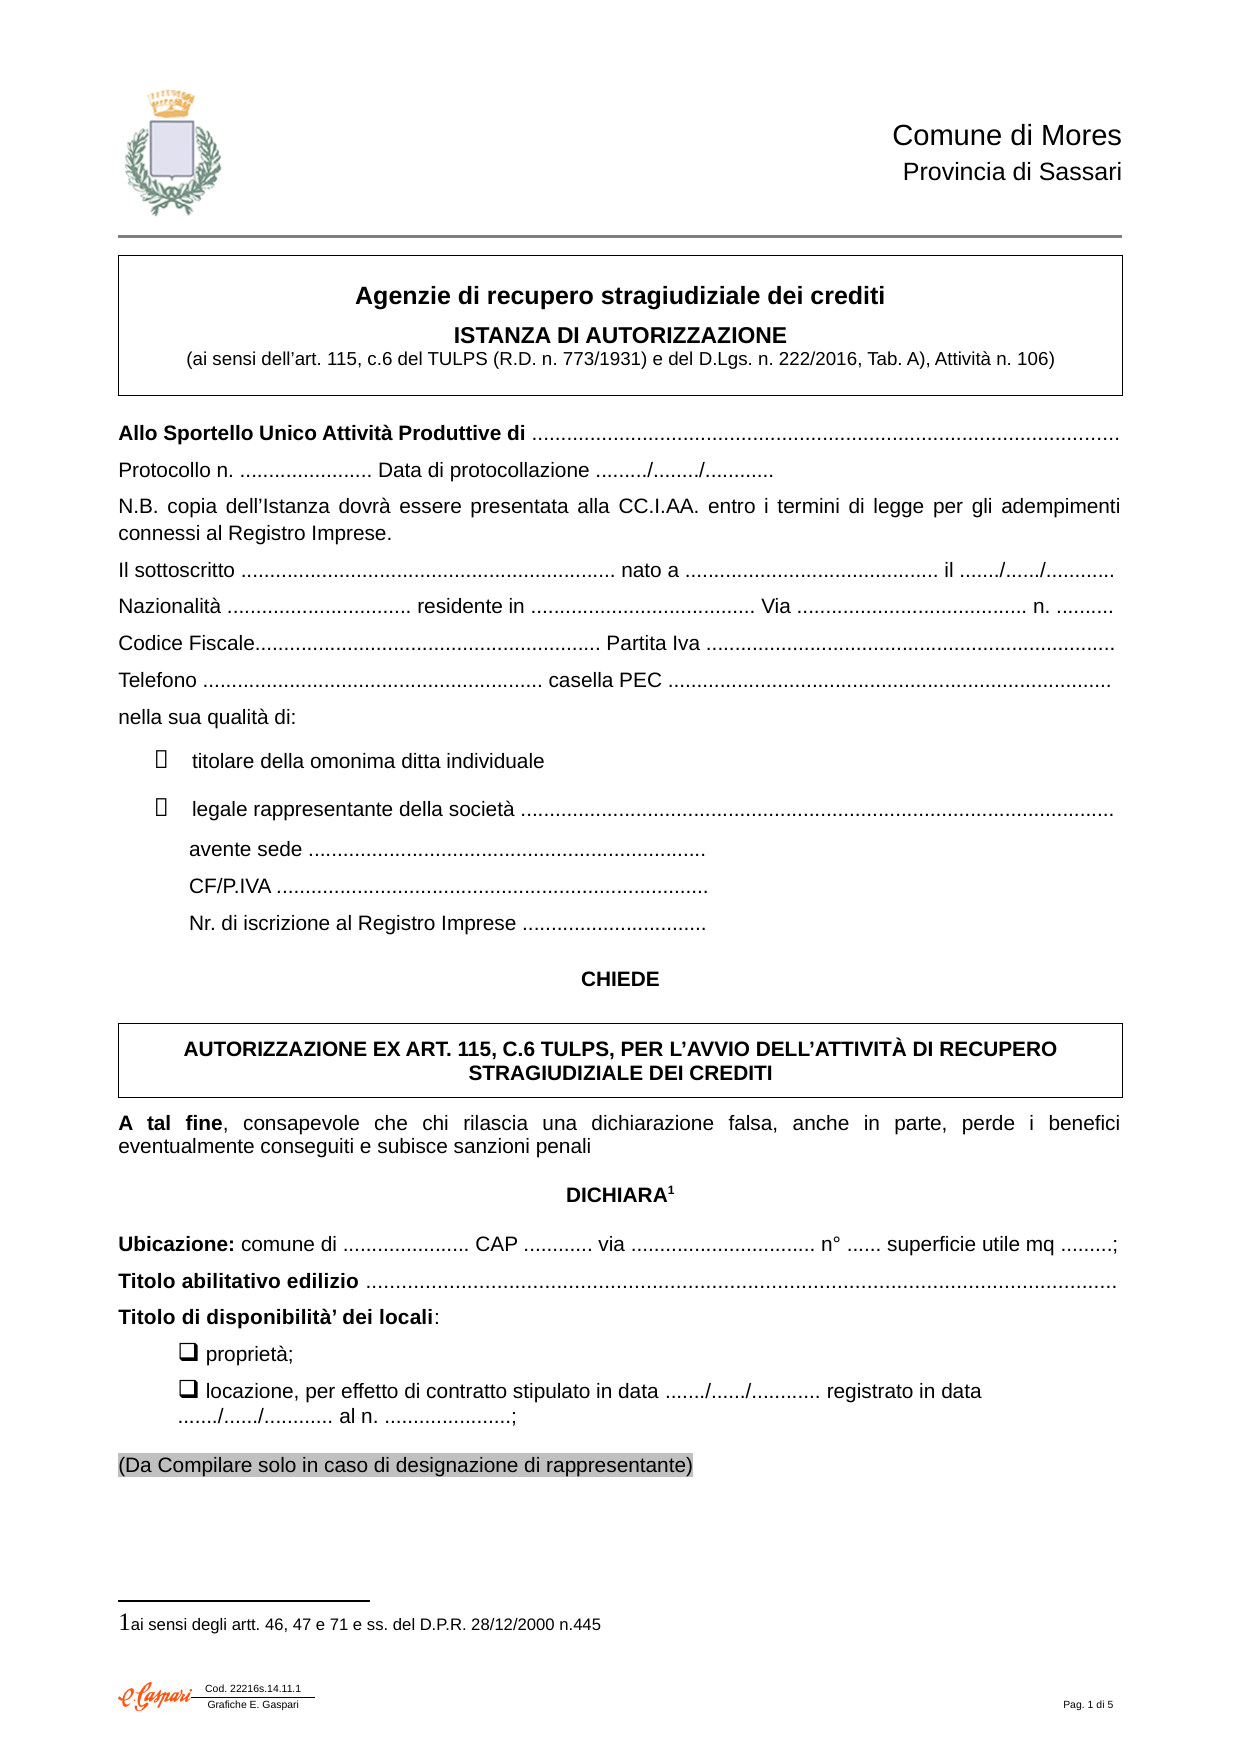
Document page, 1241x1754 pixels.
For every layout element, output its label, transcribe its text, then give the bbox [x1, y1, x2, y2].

text  locazione, per effetto di contratto stipulato in data ......./....../............ registrato in data ......./....../............ al n. ......................; [177, 1379, 1122, 1428]
text (Da Compilare solo in caso di designazione di rappresentante) [118, 1453, 1122, 1477]
text  legale rappresentante della società ....................................................................................................... [153, 789, 1122, 823]
text Comune di Mores [118, 118, 1122, 152]
text Nazionalità ................................ residente in ....................................... Via ........................................ n. .......... [118, 594, 1122, 618]
text Nr. di iscrizione al Registro Imprese ................................ [189, 911, 1122, 934]
text Provincia di Sassari [118, 157, 1122, 185]
text Ubicazione: comune di ...................... CAP ............ via ................................ n° ...... superficie utile mq .........; [118, 1232, 1122, 1256]
picture [122, 87, 224, 118]
text DICHIARA [118, 1183, 1122, 1207]
picture [118, 1682, 192, 1711]
table_header Agenzie di recupero stragiudiziale dei crediti ISTANZA DI AUTORIZZAZIONE (ai sensi dell’art. 115, c.6 del TULPS (R.D. n. 773/1931) e del D.Lgs. n. 222/2016, Tab. A), Attività n. 106) [119, 256, 1122, 395]
text Telefono ........................................................... casella PEC ............................................................................. [118, 668, 1122, 692]
text avente sede ..................................................................... [189, 837, 1122, 861]
text CHIEDE [118, 967, 1122, 991]
text Il sottoscritto ................................................................. nato a ............................................ il ......./....../............ [118, 557, 1122, 581]
table_header AUTORIZZAZIONE EX ART. 115, C.6 TULPS, PER L’AVVIO DELL’ATTIVITÀ DI RECUPERO STRAGIUDIZIALE DEI CREDITI [119, 1024, 1122, 1097]
text N.B. copia dell’Istanza dovrà essere presentata alla CC.I.AA. entro i termini di legge per gli adempimenti connessi al Registro Imprese. [118, 494, 1122, 545]
text Titolo abilitativo edilizio .............................................................................................................................. [118, 1269, 1122, 1293]
picture [122, 152, 224, 157]
text Codice Fiscale............................................................ Partita Iva ....................................................................... [118, 631, 1122, 655]
text CF/P.IVA ........................................................................... [189, 874, 1122, 898]
text Allo Sportello Unico Attività Produttive di [118, 421, 1122, 445]
text A tal fine, consapevole che chi rilascia una dichiarazione falsa, anche in parte, perde i benefici eventualmente conseguiti e subisce sanzioni penali [118, 1110, 1122, 1158]
picture [122, 185, 224, 219]
text Titolo di disponibilità’ dei locali: [118, 1305, 1122, 1329]
text ai sensi degli artt. 46, 47 e 71 e ss. del D.P.R. 28/12/2000 n.445 [118, 1607, 1122, 1636]
text Protocollo n. ....................... Data di protocollazione ........./......../............ [118, 458, 1122, 482]
text  titolare della omonima ditta individuale [153, 741, 1122, 775]
text  proprietà; [177, 1342, 1122, 1367]
text nella sua qualità di: [118, 704, 1122, 728]
